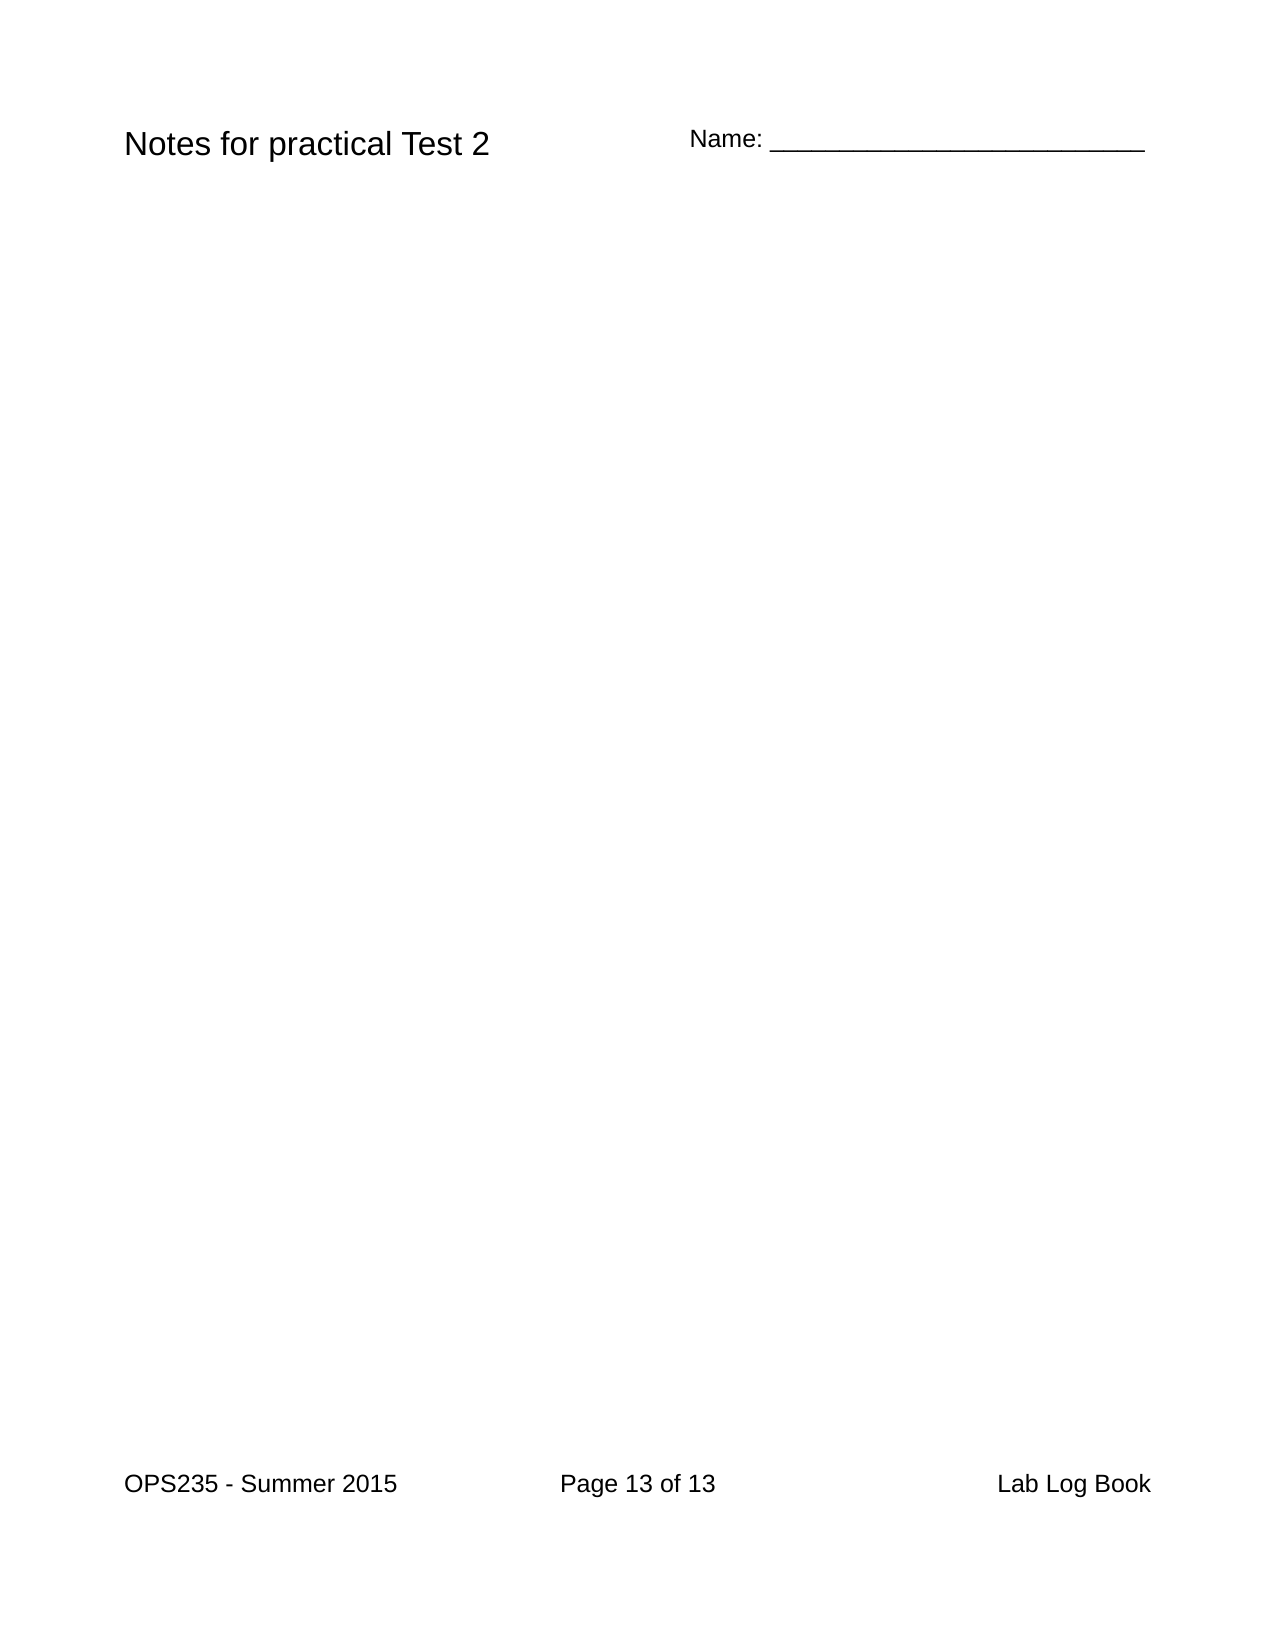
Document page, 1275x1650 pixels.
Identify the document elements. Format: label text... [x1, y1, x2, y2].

table_header Name: ___________________________ [684, 118, 1157, 168]
table_header Notes for practical Test 2 [118, 118, 683, 168]
